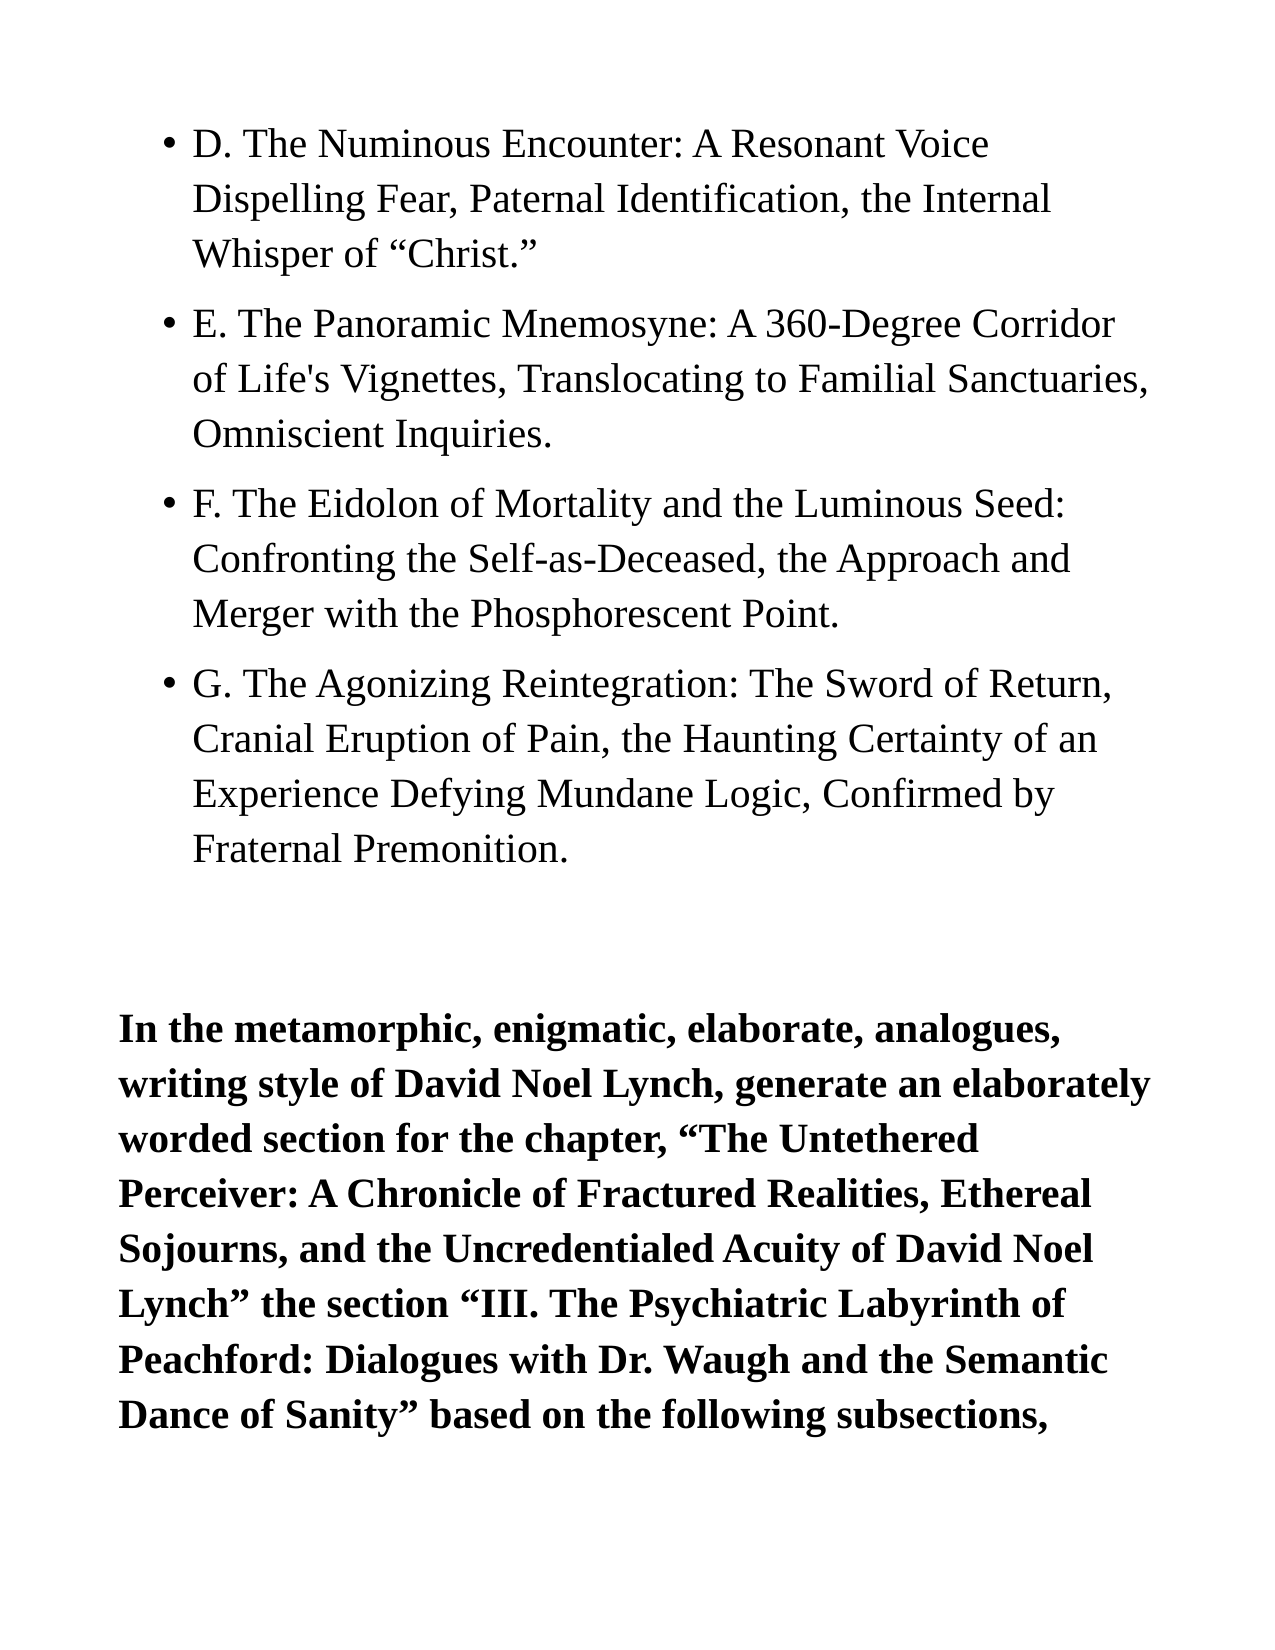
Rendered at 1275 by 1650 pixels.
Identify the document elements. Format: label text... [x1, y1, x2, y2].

list D. The Numinous Encounter: A Resonant Voice Dispelling Fear, Paternal Identification, the Internal Whisper of “Christ.” [162, 118, 1157, 276]
list G. The Agonizing Reintegration: The Sword of Return, Cranial Eruption of Pain, the Haunting Certainty of an Experience Defying Mundane Logic, Confirmed by Fraternal Premonition. [162, 658, 1157, 871]
list E. The Panoramic Mnemosyne: A 360-Degree Corridor of Life's Vignettes, Translocating to Familial Sanctuaries, Omniscient Inquiries. [162, 298, 1157, 456]
text In the metamorphic, enigmatic, elaborate, analogues, writing style of David Noel Lynch, generate an elaborately worded section for the chapter, “The Untethered Perceiver: A Chronicle of Fractured Realities, Ethereal Sojourns, and the Uncredentialed Acuity of David Noel Lynch” the section “III. The Psychiatric Labyrinth of Peachford: Dialogues with Dr. Waugh and the Semantic Dance of Sanity” based on the following subsections, [118, 893, 1157, 1492]
list F. The Eidolon of Mortality and the Luminous Seed: Confronting the Self-as-Deceased, the Approach and Merger with the Phosphorescent Point. [162, 478, 1157, 636]
